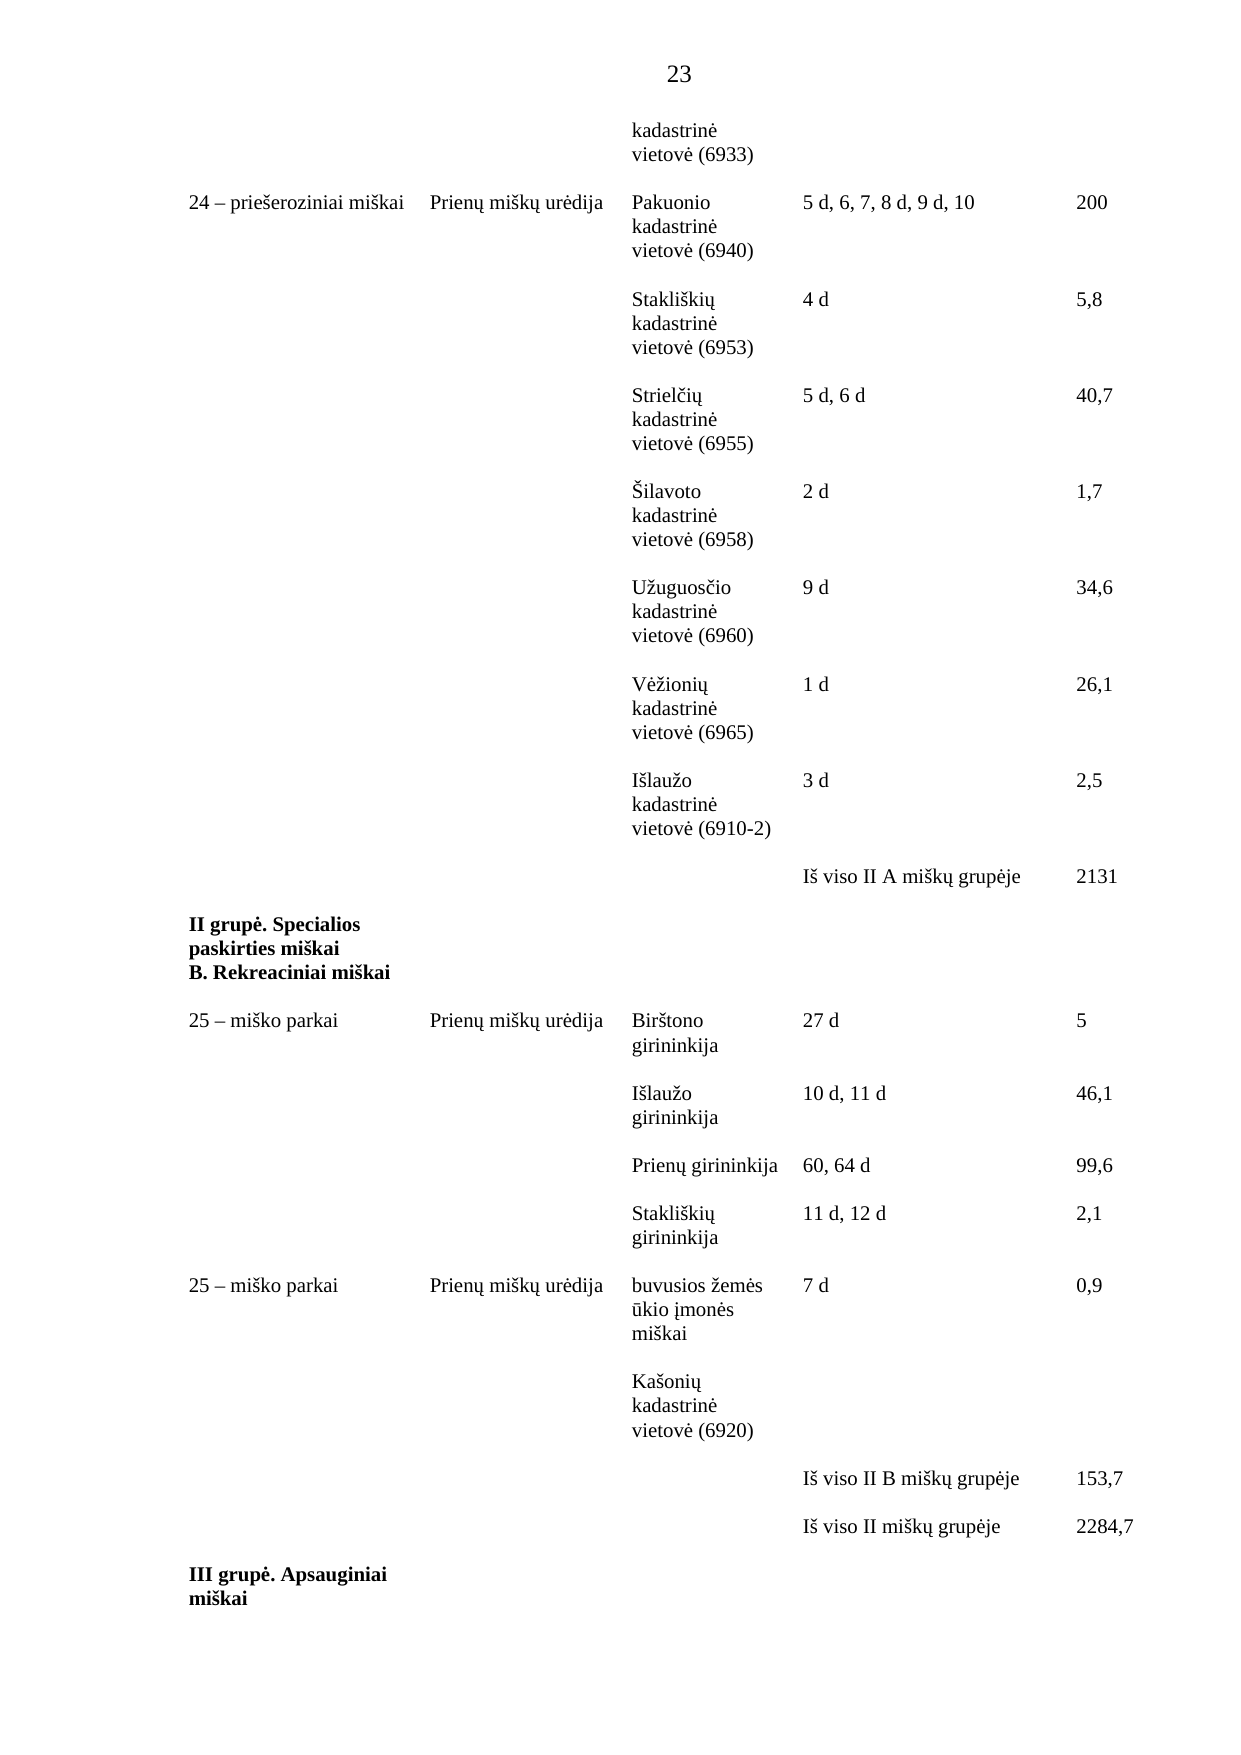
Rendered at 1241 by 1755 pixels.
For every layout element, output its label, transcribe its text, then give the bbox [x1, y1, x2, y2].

table_cell [177, 744, 418, 768]
table_cell [620, 1129, 791, 1153]
table_cell [177, 455, 418, 479]
table_cell [418, 984, 620, 1008]
table_cell [620, 1177, 791, 1201]
table_cell [177, 551, 418, 575]
table_cell [620, 1562, 791, 1610]
table_cell [620, 359, 791, 383]
table_cell [1065, 1610, 1181, 1634]
table_cell Stakliškių girininkija [620, 1201, 791, 1249]
table_cell [620, 1610, 791, 1634]
table_cell [791, 984, 1065, 1008]
table_cell [418, 912, 620, 984]
table_cell [418, 575, 620, 647]
table_cell [791, 1129, 1065, 1153]
table_cell 5 d, 6 d [791, 383, 1065, 455]
table_cell [791, 1610, 1065, 1634]
table_cell 1 d [791, 672, 1065, 744]
table_cell [177, 888, 418, 912]
table_cell [620, 1466, 791, 1490]
table_cell 2,1 [1065, 1201, 1181, 1249]
table_cell [177, 1538, 418, 1562]
table_cell [418, 840, 620, 864]
table_cell [1065, 1369, 1181, 1442]
table_cell 1,7 [1065, 479, 1181, 551]
table_cell [791, 1490, 1065, 1514]
table_cell [791, 118, 1065, 166]
table_cell [620, 166, 791, 190]
table_cell [418, 166, 620, 190]
table_cell [177, 768, 418, 840]
table_cell [620, 1514, 791, 1538]
table_cell [418, 1490, 620, 1514]
table_cell 10 d, 11 d [791, 1081, 1065, 1129]
table_cell [791, 840, 1065, 864]
table_cell [791, 1369, 1065, 1442]
table_cell [791, 648, 1065, 672]
table_cell [418, 1081, 620, 1129]
table_cell [177, 118, 418, 166]
table_cell [418, 479, 620, 551]
table_cell [418, 1345, 620, 1369]
table_cell Birštono girininkija [620, 1009, 791, 1057]
table_cell 11 d, 12 d [791, 1201, 1065, 1249]
table_cell 3 d [791, 768, 1065, 840]
table_cell [620, 840, 791, 864]
table_cell [791, 1345, 1065, 1369]
table_cell [791, 551, 1065, 575]
table_cell [1065, 551, 1181, 575]
table_cell 153,7 [1065, 1466, 1181, 1490]
table_cell Stakliškių kadastrinė vietovė (6953) [620, 287, 791, 359]
table_cell [620, 455, 791, 479]
table_cell 40,7 [1065, 383, 1181, 455]
table_cell Iš viso II B miškų grupėje [791, 1466, 1065, 1490]
table_cell 7 d [791, 1273, 1065, 1345]
table_cell [177, 1466, 418, 1490]
table_cell Pakuonio kadastrinė vietovė (6940) [620, 190, 791, 262]
table_cell [791, 455, 1065, 479]
table_cell [418, 864, 620, 888]
table_cell [177, 1514, 418, 1538]
table_cell 2,5 [1065, 768, 1181, 840]
table_cell [1065, 118, 1181, 166]
table_cell Prienų girininkija [620, 1153, 791, 1177]
table_cell [177, 1129, 418, 1153]
table_cell 25 – miško parkai [177, 1009, 418, 1057]
table_cell [418, 359, 620, 383]
table_cell 2284,7 [1065, 1514, 1181, 1538]
table_cell [620, 1057, 791, 1081]
table_cell [620, 888, 791, 912]
table_cell [791, 1442, 1065, 1466]
table_cell [791, 359, 1065, 383]
table_cell [418, 263, 620, 287]
table_cell Prienų miškų urėdija [418, 1009, 620, 1057]
table_cell [1065, 1538, 1181, 1562]
table_cell 9 d [791, 575, 1065, 647]
table_cell [791, 1177, 1065, 1201]
table_cell [1065, 1490, 1181, 1514]
table_cell Vėžionių kadastrinė vietovė (6965) [620, 672, 791, 744]
table_cell [620, 551, 791, 575]
table_cell Iš viso II miškų grupėje [791, 1514, 1065, 1538]
table_cell [620, 912, 791, 984]
table_cell [177, 864, 418, 888]
table_cell [177, 166, 418, 190]
table_cell Prienų miškų urėdija [418, 1273, 620, 1345]
table_cell [418, 1538, 620, 1562]
table_cell [1065, 888, 1181, 912]
table_cell III grupė. Apsauginiai miškai [177, 1562, 418, 1610]
table_cell Iš viso II A miškų grupėje [791, 864, 1065, 888]
table_cell [177, 1201, 418, 1249]
table_cell 25 – miško parkai [177, 1273, 418, 1345]
table_cell [177, 1057, 418, 1081]
table_cell [177, 1153, 418, 1177]
table_cell [791, 912, 1065, 984]
table_cell [1065, 984, 1181, 1008]
table_cell [418, 672, 620, 744]
table_cell 5 d, 6, 7, 8 d, 9 d, 10 [791, 190, 1065, 262]
table_cell [1065, 263, 1181, 287]
table_cell [177, 1345, 418, 1369]
table_cell [418, 1129, 620, 1153]
table_cell [418, 118, 620, 166]
table_cell [418, 551, 620, 575]
table_cell [177, 1249, 418, 1273]
table_cell 60, 64 d [791, 1153, 1065, 1177]
table_cell [418, 888, 620, 912]
table_cell [620, 984, 791, 1008]
table_cell [177, 359, 418, 383]
table_cell [791, 166, 1065, 190]
table_cell [177, 1081, 418, 1129]
table_cell [1065, 1562, 1181, 1610]
table_cell Išlaužo kadastrinė vietovė (6910-2) [620, 768, 791, 840]
table_cell [177, 479, 418, 551]
table_cell 99,6 [1065, 1153, 1181, 1177]
table_cell [418, 1249, 620, 1273]
table_cell Šilavoto kadastrinė vietovė (6958) [620, 479, 791, 551]
table_cell [177, 263, 418, 287]
table_cell [418, 1610, 620, 1634]
table_cell [620, 1442, 791, 1466]
table_cell [791, 1249, 1065, 1273]
table_cell Strielčių kadastrinė vietovė (6955) [620, 383, 791, 455]
table_cell [1065, 648, 1181, 672]
table_cell [418, 744, 620, 768]
table_cell [1065, 1249, 1181, 1273]
table_cell [620, 1249, 791, 1273]
table_cell [177, 648, 418, 672]
table_cell [418, 1466, 620, 1490]
table_cell [1065, 744, 1181, 768]
table_cell 2 d [791, 479, 1065, 551]
table_cell [791, 1538, 1065, 1562]
table_cell 27 d [791, 1009, 1065, 1057]
table_cell [177, 575, 418, 647]
table_cell 34,6 [1065, 575, 1181, 647]
table_cell [418, 1201, 620, 1249]
table_cell 2131 [1065, 864, 1181, 888]
table_cell [620, 648, 791, 672]
table_cell 200 [1065, 190, 1181, 262]
table_cell [1065, 1177, 1181, 1201]
table_cell [418, 1562, 620, 1610]
table_cell 26,1 [1065, 672, 1181, 744]
table_cell 5,8 [1065, 287, 1181, 359]
table_cell [177, 287, 418, 359]
table_cell [418, 648, 620, 672]
table_cell [1065, 1057, 1181, 1081]
table_cell [1065, 912, 1181, 984]
table_cell [177, 1177, 418, 1201]
table_cell [418, 1153, 620, 1177]
table_cell [791, 744, 1065, 768]
table_cell [177, 1490, 418, 1514]
table_cell [620, 1345, 791, 1369]
table_cell 0,9 [1065, 1273, 1181, 1345]
table_cell Užuguosčio kadastrinė vietovė (6960) [620, 575, 791, 647]
table_cell 46,1 [1065, 1081, 1181, 1129]
table_cell [418, 455, 620, 479]
table_cell [177, 984, 418, 1008]
table_cell buvusios žemės ūkio įmonės miškai [620, 1273, 791, 1345]
table_cell [620, 1490, 791, 1514]
table_cell [1065, 1345, 1181, 1369]
table_cell [418, 287, 620, 359]
table_cell II grupė. Specialios paskirties miškai B. Rekreaciniai miškai [177, 912, 418, 984]
table_cell [1065, 359, 1181, 383]
table_cell [791, 263, 1065, 287]
table_cell [620, 1538, 791, 1562]
table_cell [418, 768, 620, 840]
table_cell [177, 840, 418, 864]
table_cell Išlaužo girininkija [620, 1081, 791, 1129]
table_cell [418, 1369, 620, 1442]
table_cell 5 [1065, 1009, 1181, 1057]
table_cell [1065, 840, 1181, 864]
table_cell [418, 1177, 620, 1201]
table_cell [620, 864, 791, 888]
table_cell Kašonių kadastrinė vietovė (6920) [620, 1369, 791, 1442]
table_cell [791, 888, 1065, 912]
table_cell [418, 1057, 620, 1081]
table_cell [620, 744, 791, 768]
table_cell kadastrinė vietovė (6933) [620, 118, 791, 166]
table_cell 24 – priešeroziniai miškai [177, 190, 418, 262]
table_cell [177, 1442, 418, 1466]
table_cell 4 d [791, 287, 1065, 359]
table_cell [177, 672, 418, 744]
table_cell [1065, 455, 1181, 479]
table_cell [791, 1057, 1065, 1081]
table_cell [1065, 1129, 1181, 1153]
table_cell Prienų miškų urėdija [418, 190, 620, 262]
table_cell [418, 1442, 620, 1466]
table_cell [1065, 1442, 1181, 1466]
table_cell [418, 383, 620, 455]
table_cell [1065, 166, 1181, 190]
table_cell [177, 383, 418, 455]
table_cell [177, 1610, 418, 1634]
table_cell [791, 1562, 1065, 1610]
table_cell [177, 1369, 418, 1442]
table_cell [620, 263, 791, 287]
table_cell [418, 1514, 620, 1538]
